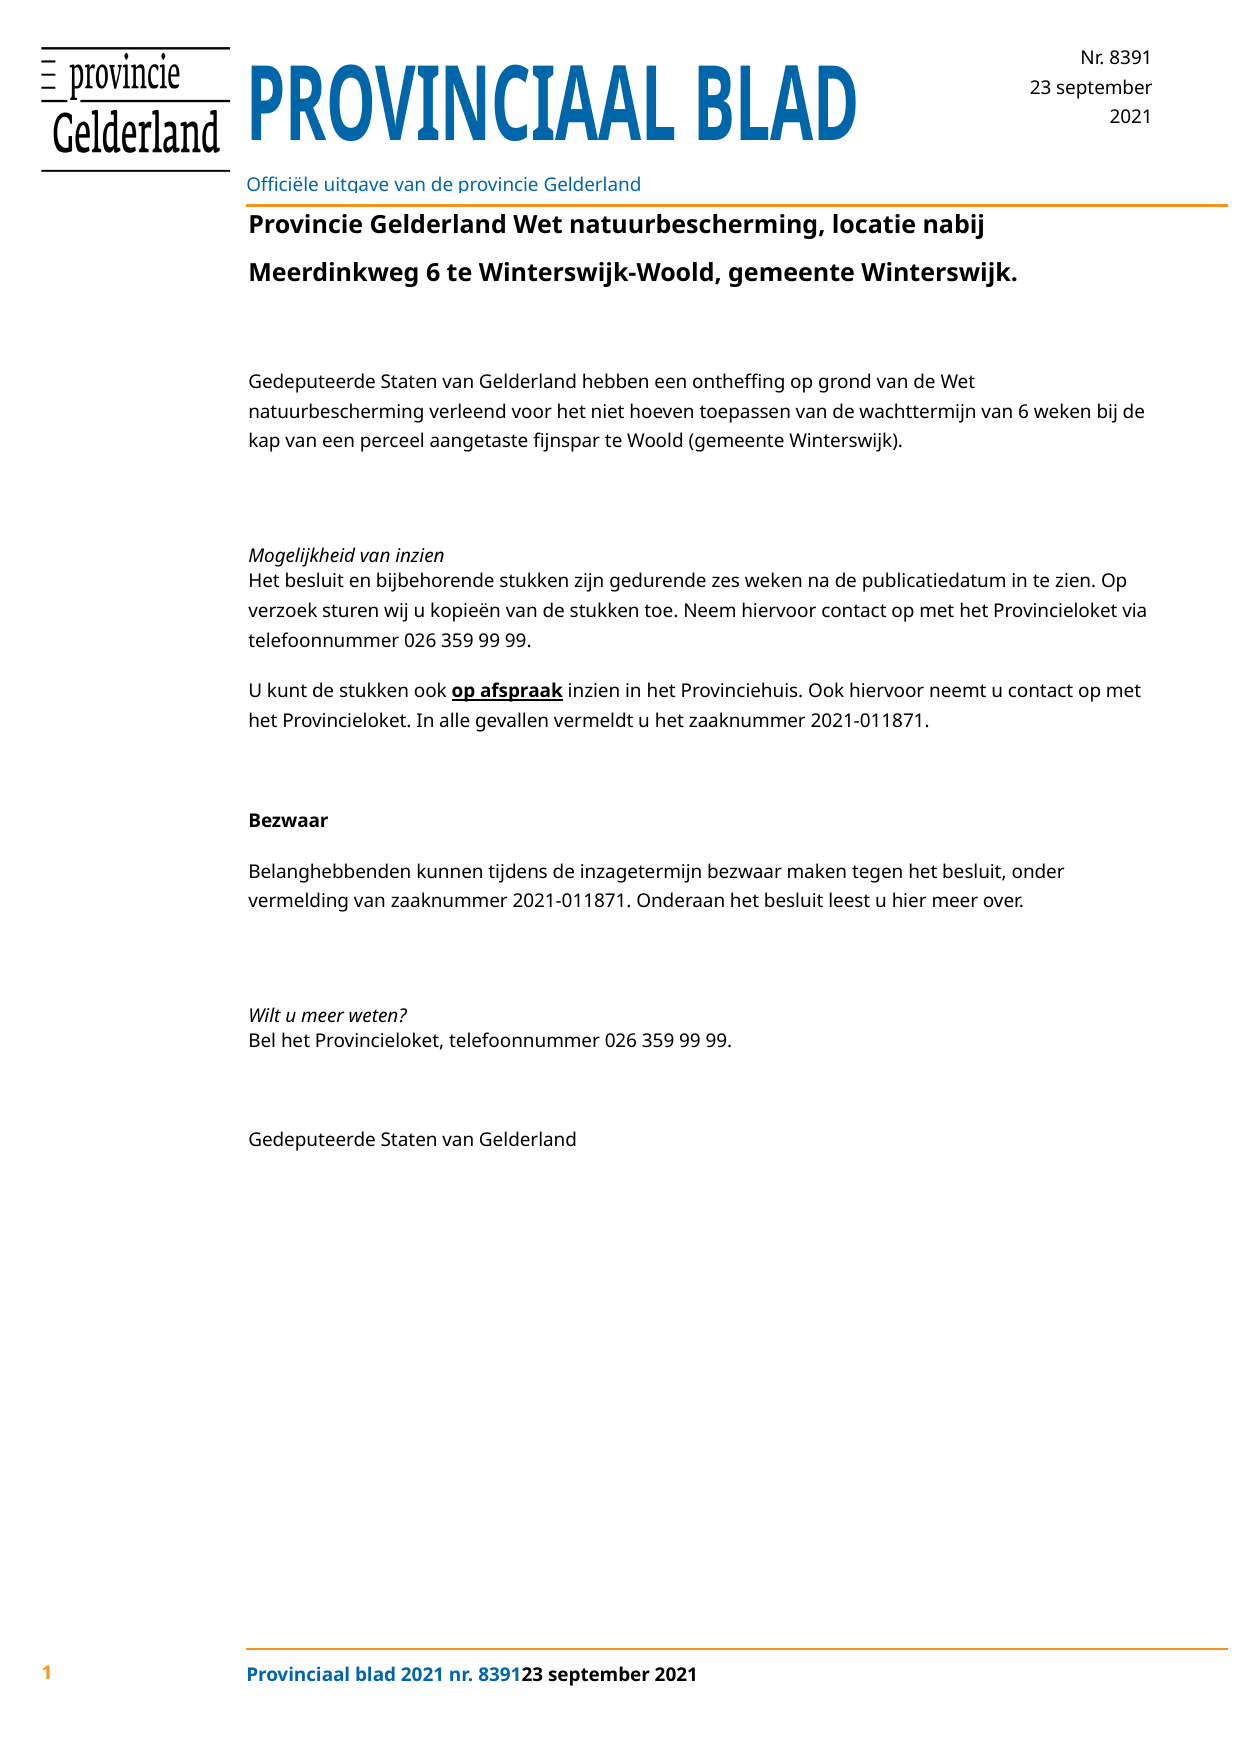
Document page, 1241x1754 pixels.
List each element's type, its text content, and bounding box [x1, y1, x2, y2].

text Gedeputeerde Staten van Gelderland [248, 1126, 1152, 1152]
text Provincie Gelderland Wet natuurbescherming, locatie nabij Meerdinkweg 6 te Winterswijk-Woold, gemeente Winterswijk. [248, 207, 1152, 288]
text Mogelijkheid van inzien [248, 542, 1152, 568]
text Wilt u meer weten? [248, 1002, 1152, 1028]
text U kunt de stukken ook op afspraak inzien in het Provinciehuis. Ook hiervoor neemt u contact op met het Provincieloket. In alle gevallen vermeldt u het zaaknummer 2021-011871. [248, 677, 1152, 732]
picture [41, 47, 231, 172]
text Bel het Provincieloket, telefoonnummer 026 359 99 99. [248, 1028, 1152, 1053]
text Bezwaar [248, 808, 1152, 833]
text Belanghebbenden kunnen tijdens de inzagetermijn bezwaar maken tegen het besluit, onder vermelding van zaaknummer 2021-011871. Onderaan het besluit leest u hier meer over. [248, 858, 1152, 913]
text Gedeputeerde Staten van Gelderland hebben een ontheffing op grond van de Wet natuurbescherming verleend voor het niet hoeven toepassen van de wachttermijn van 6 weken bij de kap van een perceel aangetaste fijnspar te Woold (gemeente Winterswijk). [248, 368, 1152, 453]
text Het besluit en bijbehorende stukken zijn gedurende zes weken na de publicatiedatum in te zien. Op verzoek sturen wij u kopieën van de stukken toe. Neem hiervoor contact op met het Provincieloket via telefoonnummer 026 359 99 99. [248, 568, 1152, 652]
